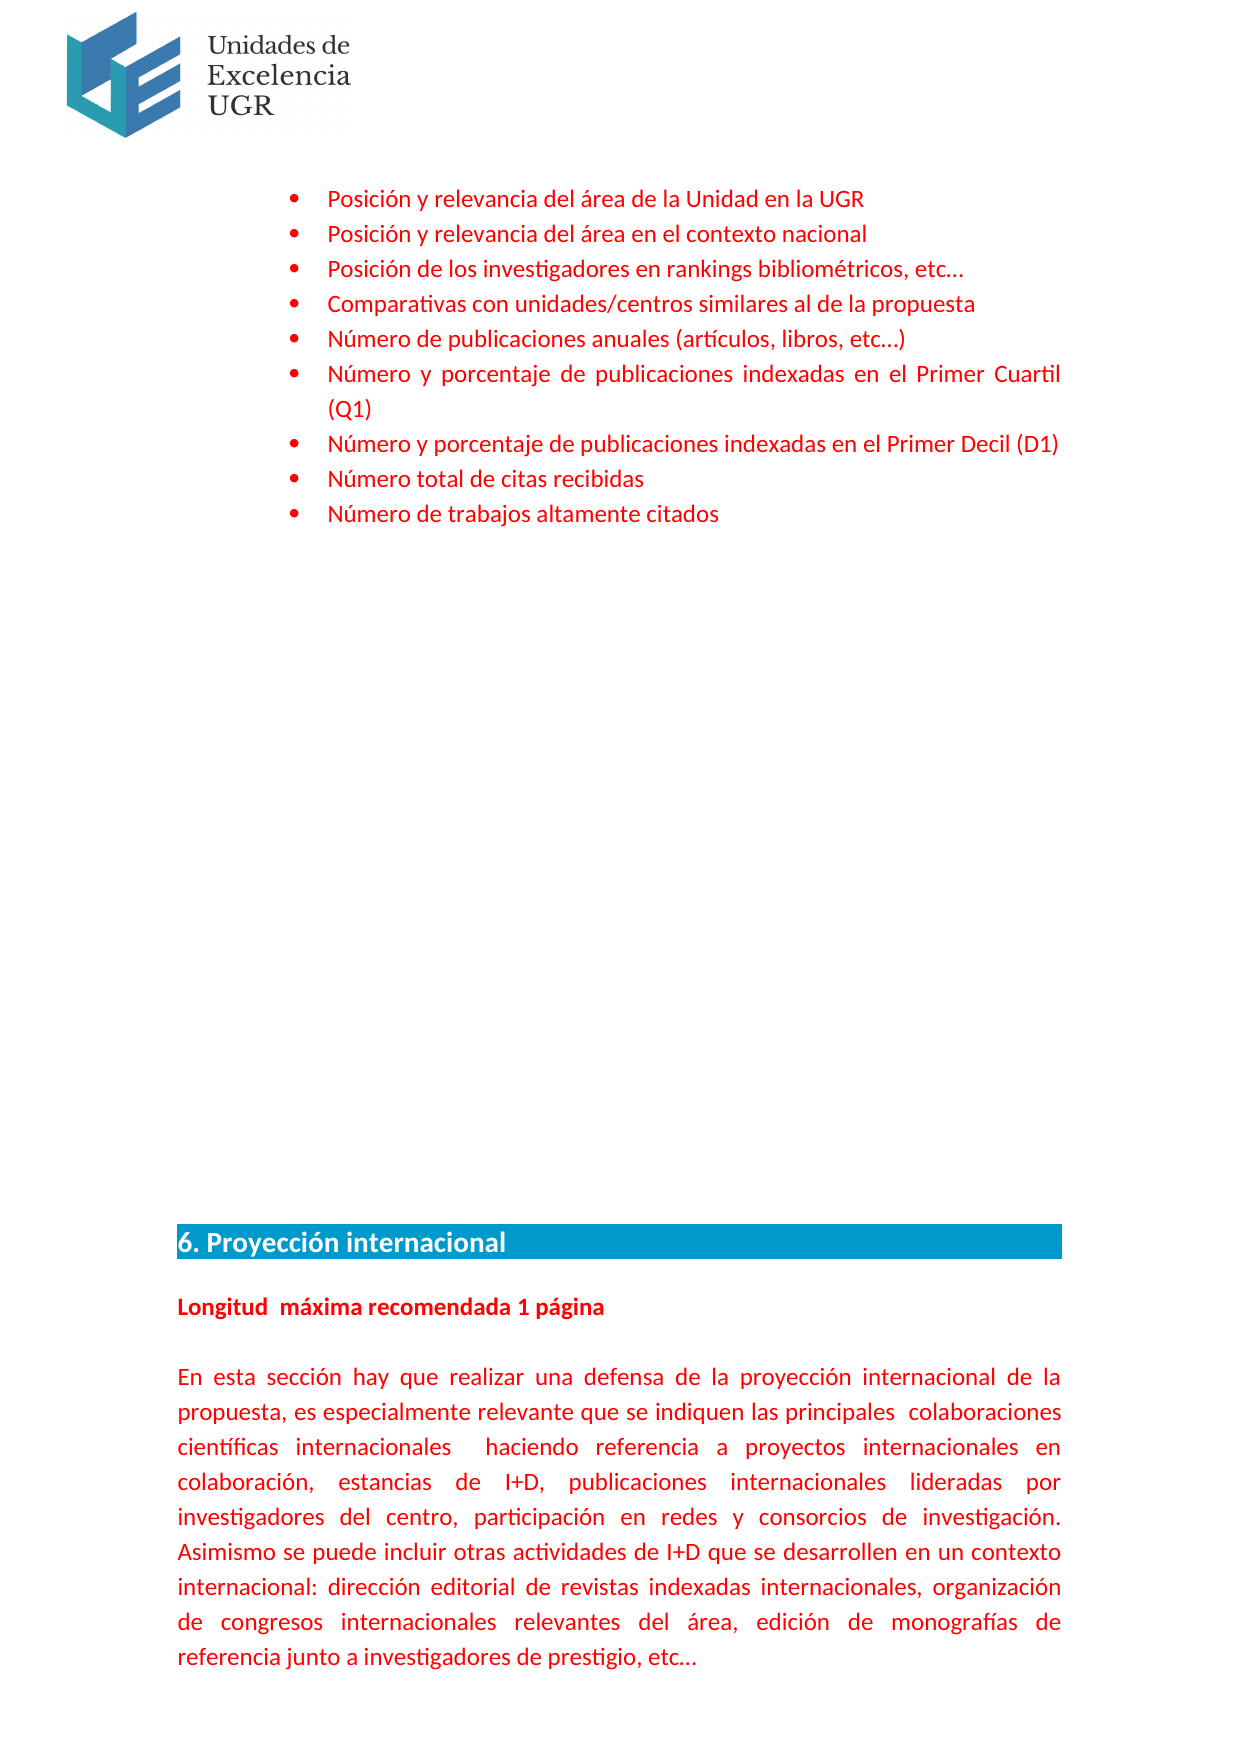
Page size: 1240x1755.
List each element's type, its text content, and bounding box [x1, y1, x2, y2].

list Número y porcentaje de publicaciones indexadas en el Primer Cuartil (Q1) [290, 358, 1062, 423]
list Posición y relevancia del área en el contexto nacional [290, 218, 1062, 248]
list Número de trabajos altamente citados [290, 498, 1062, 528]
list Número de publicaciones anuales (artículos, libros, etc…) [290, 323, 1062, 353]
text Longitud máxima recomendada 1 página [177, 1291, 1062, 1321]
list Número total de citas recibidas [290, 463, 1062, 493]
list Comparativas con unidades/centros similares al de la propuesta [290, 288, 1062, 318]
list Posición de los investigadores en rankings bibliométricos, etc… [290, 253, 1062, 283]
list Posición y relevancia del área de la Unidad en la UGR [290, 183, 1062, 213]
list Número y porcentaje de publicaciones indexadas en el Primer Decil (D1) [290, 428, 1062, 458]
text En esta sección hay que realizar una defensa de la proyección internacional de la propuesta, es especialmente relevante que se indiquen las principales colaboraciones científicas internacionales haciendo referencia a proyectos internacionales en colaboración, estancias de I+D, publicaciones internacionales lideradas por investigadores del centro, participación en redes y consorcios de investigación. Asimismo se puede incluir otras actividades de I+D que se desarrollen en un contexto internacional: dirección editorial de revistas indexadas internacionales, organización de congresos internacionales relevantes del área, edición de monografías de referencia junto a investigadores de prestigio, etc… [177, 1361, 1062, 1671]
subtitle 6. Proyección internacional [177, 1224, 1062, 1259]
